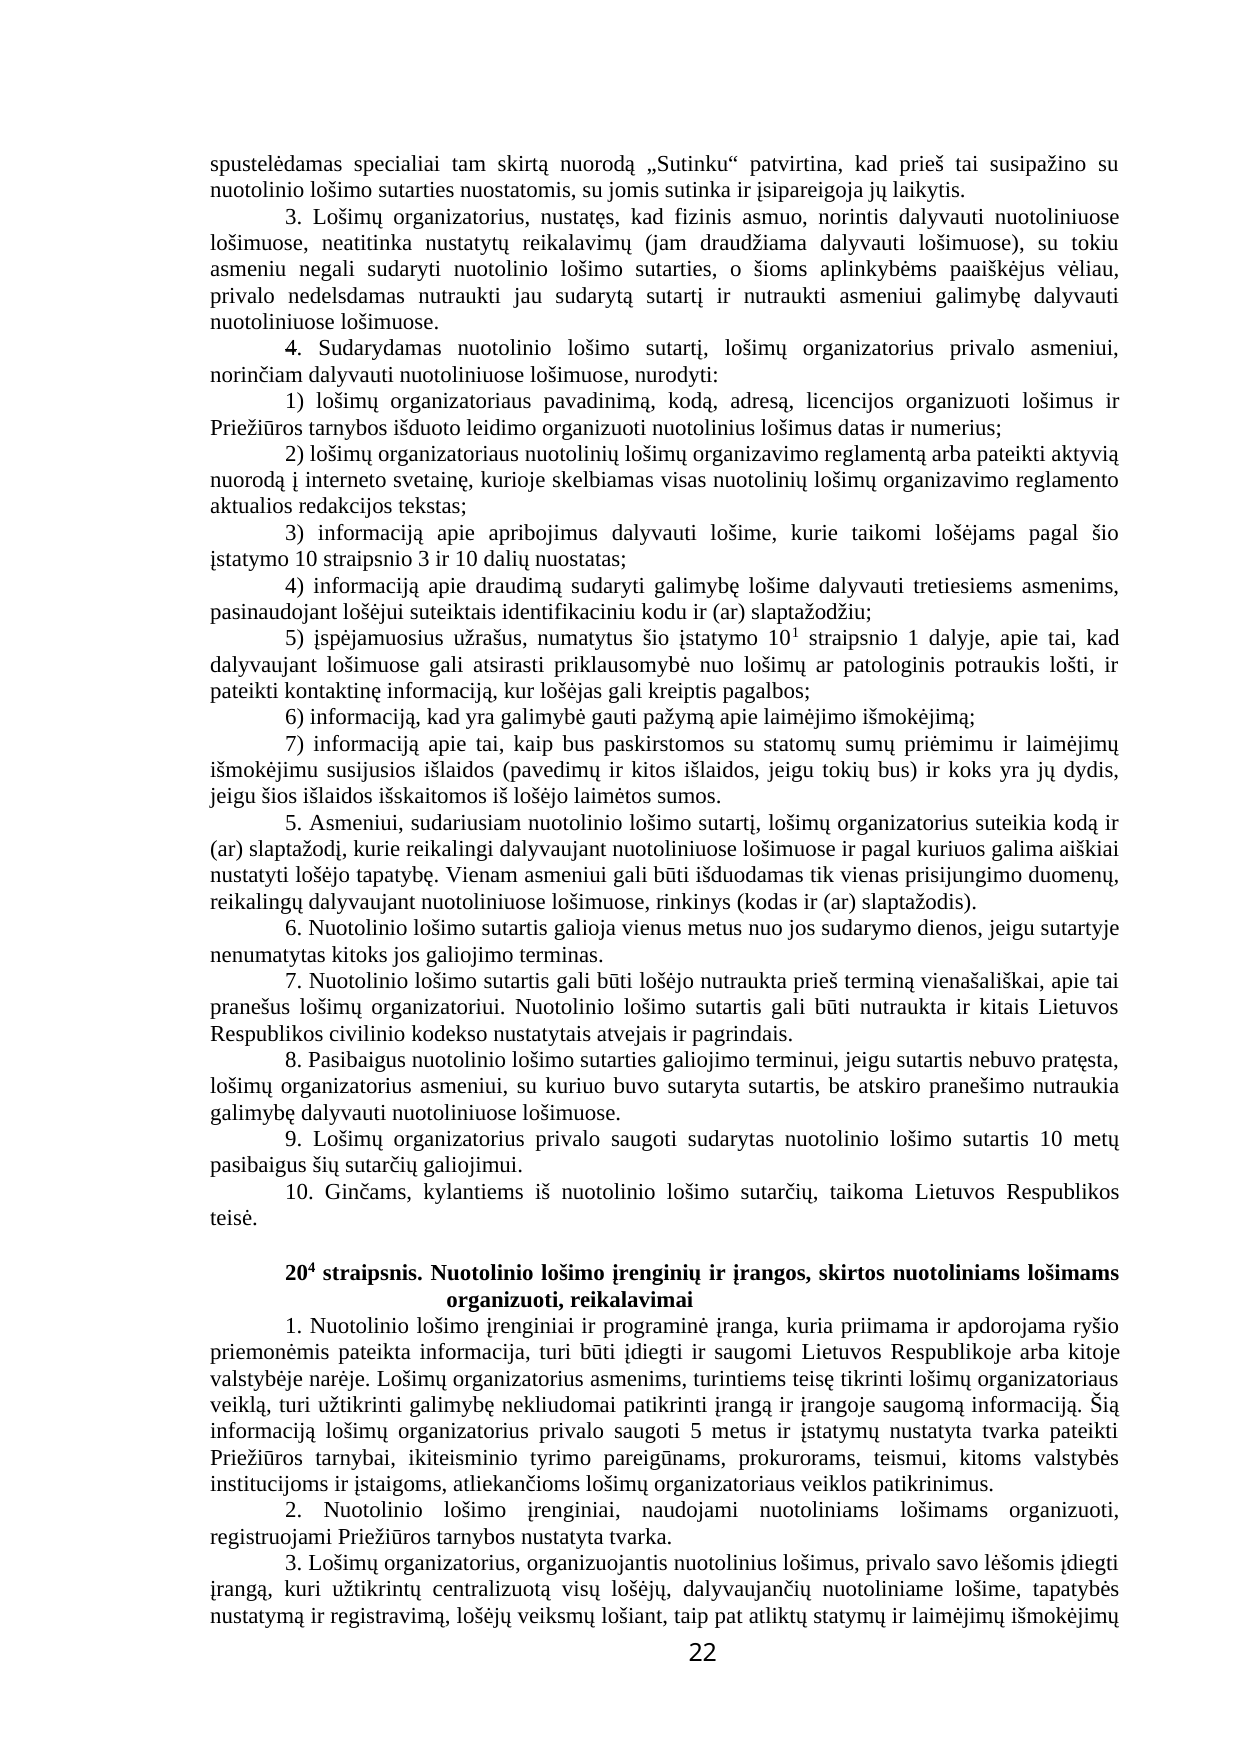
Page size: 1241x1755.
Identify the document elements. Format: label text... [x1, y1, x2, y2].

text 2. Nuotolinio lošimo įrenginiai, naudojami nuotoliniams lošimams organizuoti, registruojami Priežiūros tarnybos nustatyta tvarka. [210, 1496, 1120, 1549]
text 3) informaciją apie apribojimus dalyvauti lošime, kurie taikomi lošėjams pagal šio įstatymo 10 straipsnio 3 ir 10 dalių nuostatas; [210, 519, 1120, 572]
text 1. Nuotolinio lošimo įrenginiai ir programinė įranga, kuria priimama ir apdorojama ryšio priemonėmis pateikta informacija, turi būti įdiegti ir saugomi Lietuvos Respublikoje arba kitoje valstybėje narėje. Lošimų organizatorius asmenims, turintiems teisę tikrinti lošimų organizatoriaus veiklą, turi užtikrinti galimybę nekliudomai patikrinti įrangą ir įrangoje saugomą informaciją. Šią informaciją lošimų organizatorius privalo saugoti 5 metus ir įstatymų nustatyta tvarka pateikti Priežiūros tarnybai, ikiteisminio tyrimo pareigūnams, prokurorams, teismui, kitoms valstybės institucijoms ir įstaigoms, atliekančioms lošimų organizatoriaus veiklos patikrinimus. [210, 1312, 1120, 1496]
text 6. Nuotolinio lošimo sutartis galioja vienus metus nuo jos sudarymo dienos, jeigu sutartyje nenumatytas kitoks jos galiojimo terminas. [210, 914, 1120, 967]
text 5. Asmeniui, sudariusiam nuotolinio lošimo sutartį, lošimų organizatorius suteikia kodą ir (ar) slaptažodį, kurie reikalingi dalyvaujant nuotoliniuose lošimuose ir pagal kuriuos galima aiškiai nustatyti lošėjo tapatybę. Vienam asmeniui gali būti išduodamas tik vienas prisijungimo duomenų, reikalingų dalyvaujant nuotoliniuose lošimuose, rinkinys (kodas ir (ar) slaptažodis). [210, 809, 1120, 914]
text 9. Lošimų organizatorius privalo saugoti sudarytas nuotolinio lošimo sutartis 10 metų pasibaigus šių sutarčių galiojimui. [210, 1125, 1120, 1178]
text 5) įspėjamuosius užrašus, numatytus šio įstatymo 101 straipsnio 1 dalyje, apie tai, kad dalyvaujant lošimuose gali atsirasti priklausomybė nuo lošimų ar patologinis potraukis lošti, ir pateikti kontaktinę informaciją, kur lošėjas gali kreiptis pagalbos; [210, 624, 1120, 703]
text 2) lošimų organizatoriaus nuotolinių lošimų organizavimo reglamentą arba pateikti aktyvią nuorodą į interneto svetainę, kurioje skelbiamas visas nuotolinių lošimų organizavimo reglamento aktualios redakcijos tekstas; [210, 440, 1120, 519]
text 3. Lošimų organizatorius, nustatęs, kad fizinis asmuo, norintis dalyvauti nuotoliniuose lošimuose, neatitinka nustatytų reikalavimų (jam draudžiama dalyvauti lošimuose), su tokiu asmeniu negali sudaryti nuotolinio lošimo sutarties, o šioms aplinkybėms paaiškėjus vėliau, privalo nedelsdamas nutraukti jau sudarytą sutartį ir nutraukti asmeniui galimybę dalyvauti nuotoliniuose lošimuose. [210, 203, 1120, 334]
text 7. Nuotolinio lošimo sutartis gali būti lošėjo nutraukta prieš terminą vienašališkai, apie tai pranešus lošimų organizatoriui. Nuotolinio lošimo sutartis gali būti nutraukta ir kitais Lietuvos Respublikos civilinio kodekso nustatytais atvejais ir pagrindais. [210, 967, 1120, 1046]
text 4. Sudarydamas nuotolinio lošimo sutartį, lošimų organizatorius privalo asmeniui, norinčiam dalyvauti nuotoliniuose lošimuose, nurodyti: [210, 334, 1120, 387]
text 7) informaciją apie tai, kaip bus paskirstomos su statomų sumų priėmimu ir laimėjimų išmokėjimu susijusios išlaidos (pavedimų ir kitos išlaidos, jeigu tokių bus) ir koks yra jų dydis, jeigu šios išlaidos išskaitomos iš lošėjo laimėtos sumos. [210, 730, 1120, 809]
text 204 straipsnis. Nuotolinio lošimo įrenginių ir įrangos, skirtos nuotoliniams lošimams organizuoti, reikalavimai [285, 1259, 1120, 1312]
text 10. Ginčams, kylantiems iš nuotolinio lošimo sutarčių, taikoma Lietuvos Respublikos teisė. [210, 1178, 1120, 1231]
text spustelėdamas specialiai tam skirtą nuorodą „Sutinku“ patvirtina, kad prieš tai susipažino su nuotolinio lošimo sutarties nuostatomis, su jomis sutinka ir įsipareigoja jų laikytis. [210, 150, 1120, 203]
text 6) informaciją, kad yra galimybė gauti pažymą apie laimėjimo išmokėjimą; [210, 703, 1120, 730]
text 8. Pasibaigus nuotolinio lošimo sutarties galiojimo terminui, jeigu sutartis nebuvo pratęsta, lošimų organizatorius asmeniui, su kuriuo buvo sutaryta sutartis, be atskiro pranešimo nutraukia galimybę dalyvauti nuotoliniuose lošimuose. [210, 1046, 1120, 1125]
text 3. Lošimų organizatorius, organizuojantis nuotolinius lošimus, privalo savo lėšomis įdiegti įrangą, kuri užtikrintų centralizuotą visų lošėjų, dalyvaujančių nuotoliniame lošime, tapatybės nustatymą ir registravimą, lošėjų veiksmų lošiant, taip pat atliktų statymų ir laimėjimų išmokėjimų [210, 1549, 1120, 1628]
text 1) lošimų organizatoriaus pavadinimą, kodą, adresą, licencijos organizuoti lošimus ir Priežiūros tarnybos išduoto leidimo organizuoti nuotolinius lošimus datas ir numerius; [210, 387, 1120, 440]
text 4) informaciją apie draudimą sudaryti galimybę lošime dalyvauti tretiesiems asmenims, pasinaudojant lošėjui suteiktais identifikaciniu kodu ir (ar) slaptažodžiu; [210, 572, 1120, 624]
